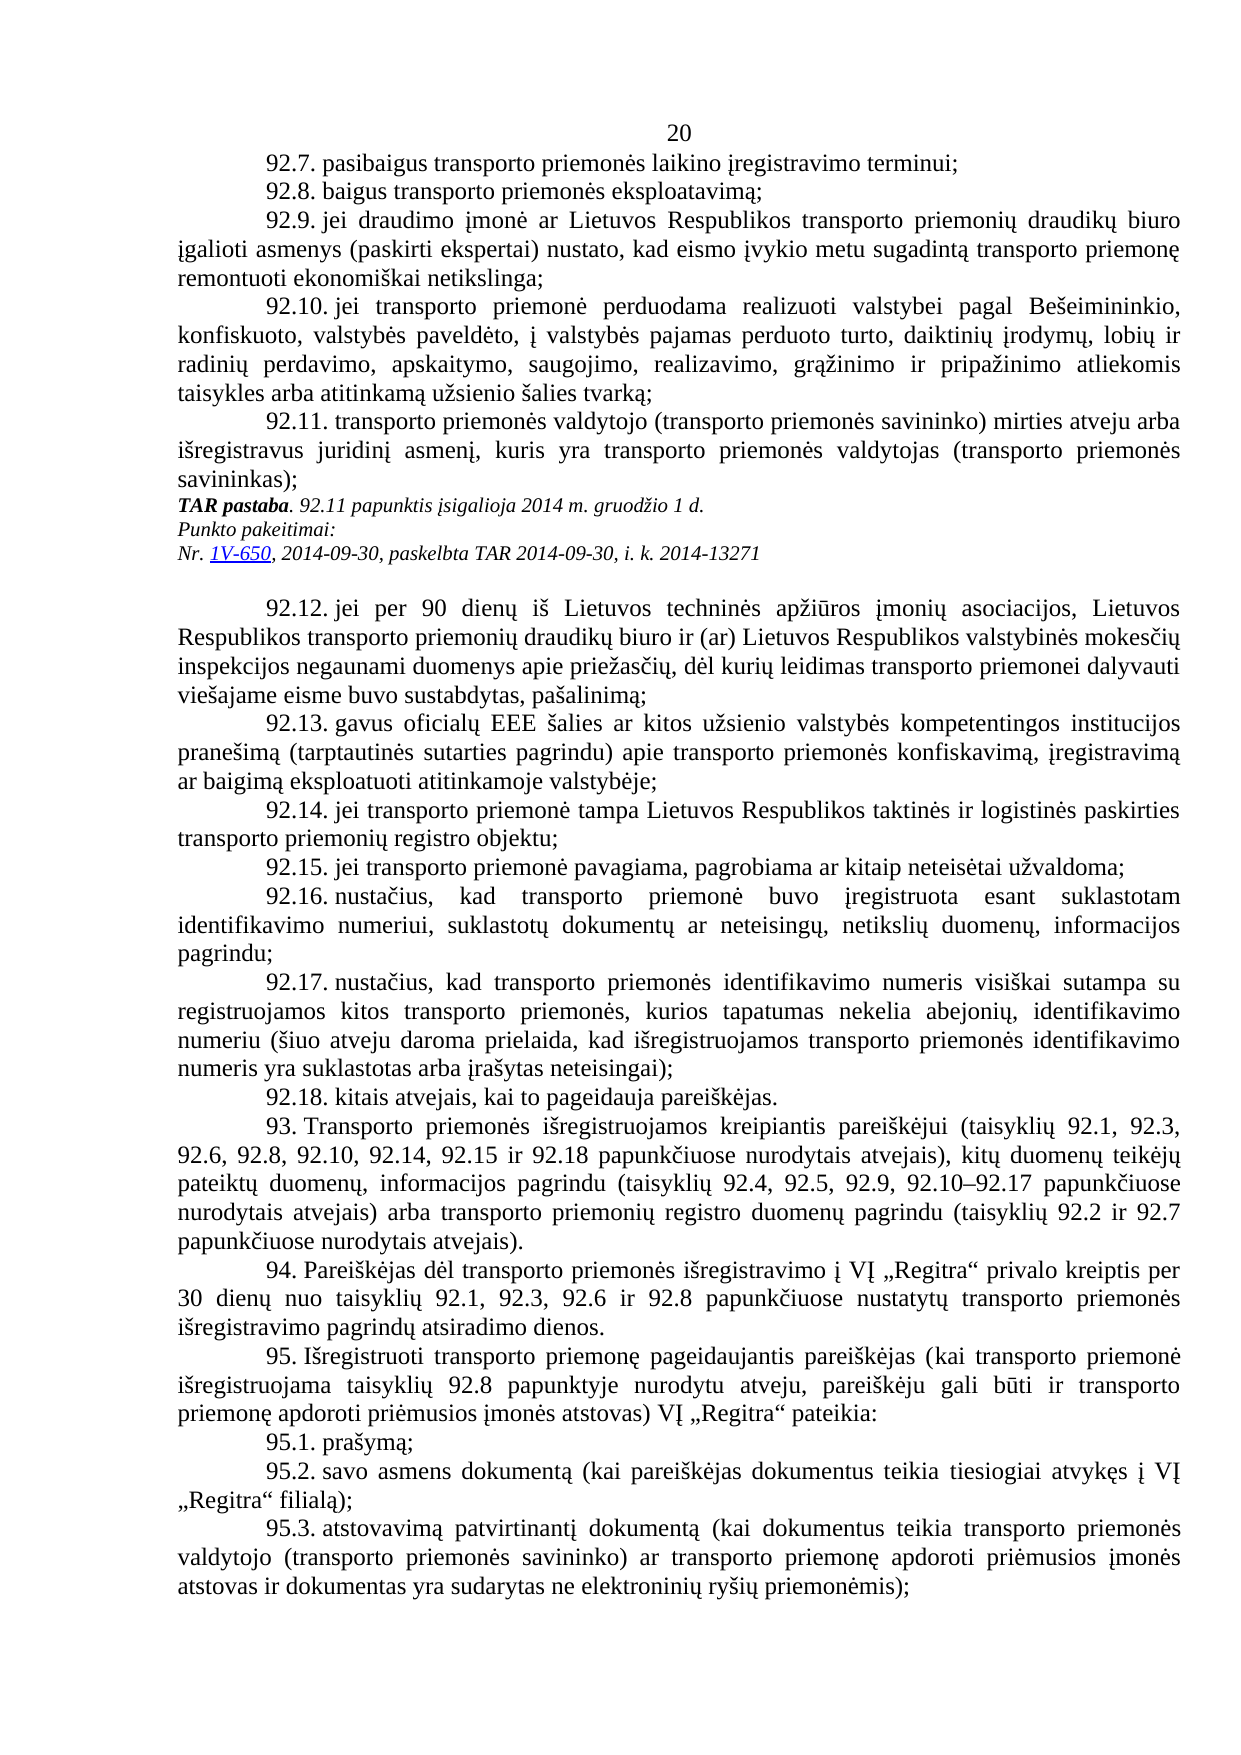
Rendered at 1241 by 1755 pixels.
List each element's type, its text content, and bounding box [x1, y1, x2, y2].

text 92.10. jei transporto priemonė perduodama realizuoti valstybei pagal Bešeimininkio, konfiskuoto, valstybės paveldėto, į valstybės pajamas perduoto turto, daiktinių įrodymų, lobių ir radinių perdavimo, apskaitymo, saugojimo, realizavimo, grąžinimo ir pripažinimo atliekomis taisykles arba atitinkamą užsienio šalies tvarką; [177, 291, 1181, 406]
text Punkto pakeitimai: [177, 517, 1181, 541]
text 95.3. atstovavimą patvirtinantį dokumentą (kai dokumentus teikia transporto priemonės valdytojo (transporto priemonės savininko) ar transporto priemonę apdoroti priėmusios įmonės atstovas ir dokumentas yra sudarytas ne elektroninių ryšių priemonėmis); [177, 1513, 1181, 1600]
text Nr. 1V-650, 2014-09-30, paskelbta TAR 2014-09-30, i. k. 2014-13271 [177, 541, 1181, 565]
text 94. Pareiškėjas dėl transporto priemonės išregistravimo į VĮ „Regitra“ privalo kreiptis per 30 dienų nuo taisyklių 92.1, 92.3, 92.6 ir 92.8 papunkčiuose nustatytų transporto priemonės išregistravimo pagrindų atsiradimo dienos. [177, 1255, 1181, 1341]
text 92.17. nustačius, kad transporto priemonės identifikavimo numeris visiškai sutampa su registruojamos kitos transporto priemonės, kurios tapatumas nekelia abejonių, identifikavimo numeriu (šiuo atveju daroma prielaida, kad išregistruojamos transporto priemonės identifikavimo numeris yra suklastotas arba įrašytas neteisingai); [177, 967, 1181, 1082]
text 92.13. gavus oficialų EEE šalies ar kitos užsienio valstybės kompetentingos institucijos pranešimą (tarptautinės sutarties pagrindu) apie transporto priemonės konfiskavimą, įregistravimą ar baigimą eksploatuoti atitinkamoje valstybėje; [177, 708, 1181, 795]
text 92.9. jei draudimo įmonė ar Lietuvos Respublikos transporto priemonių draudikų biuro įgalioti asmenys (paskirti ekspertai) nustato, kad eismo įvykio metu sugadintą transporto priemonę remontuoti ekonomiškai netikslinga; [177, 205, 1181, 291]
text 92.12. jei per 90 dienų iš Lietuvos techninės apžiūros įmonių asociacijos, Lietuvos Respublikos transporto priemonių draudikų biuro ir (ar) Lietuvos Respublikos valstybinės mokesčių inspekcijos negaunami duomenys apie priežasčių, dėl kurių leidimas transporto priemonei dalyvauti viešajame eisme buvo sustabdytas, pašalinimą; [177, 593, 1181, 708]
text 92.15. jei transporto priemonė pavagiama, pagrobiama ar kitaip neteisėtai užvaldoma; [177, 852, 1181, 881]
text 95.1. prašymą; [177, 1427, 1181, 1456]
text 92.7. pasibaigus transporto priemonės laikino įregistravimo terminui; [177, 148, 1181, 176]
text 92.8. baigus transporto priemonės eksploatavimą; [177, 176, 1181, 205]
text 92.18. kitais atvejais, kai to pageidauja pareiškėjas. [177, 1082, 1181, 1111]
text 95. Išregistruoti transporto priemonę pageidaujantis pareiškėjas (kai transporto priemonė išregistruojama taisyklių 92.8 papunktyje nurodytu atveju, pareiškėju gali būti ir transporto priemonę apdoroti priėmusios įmonės atstovas) VĮ „Regitra“ pateikia: [177, 1341, 1181, 1427]
text 92.16. nustačius, kad transporto priemonė buvo įregistruota esant suklastotam identifikavimo numeriui, suklastotų dokumentų ar neteisingų, netikslių duomenų, informacijos pagrindu; [177, 881, 1181, 967]
text TAR pastaba. 92.11 papunktis įsigalioja 2014 m. gruodžio 1 d. [177, 493, 1181, 517]
text 95.2. savo asmens dokumentą (kai pareiškėjas dokumentus teikia tiesiogiai atvykęs į VĮ „Regitra“ filialą); [177, 1456, 1181, 1513]
text 92.11. transporto priemonės valdytojo (transporto priemonės savininko) mirties atveju arba išregistravus juridinį asmenį, kuris yra transporto priemonės valdytojas (transporto priemonės savininkas); [177, 406, 1181, 493]
text 92.14. jei transporto priemonė tampa Lietuvos Respublikos taktinės ir logistinės paskirties transporto priemonių registro objektu; [177, 795, 1181, 852]
text 93. Transporto priemonės išregistruojamos kreipiantis pareiškėjui (taisyklių 92.1, 92.3, 92.6, 92.8, 92.10, 92.14, 92.15 ir 92.18 papunkčiuose nurodytais atvejais), kitų duomenų teikėjų pateiktų duomenų, informacijos pagrindu (taisyklių 92.4, 92.5, 92.9, 92.10–92.17 papunkčiuose nurodytais atvejais) arba transporto priemonių registro duomenų pagrindu (taisyklių 92.2 ir 92.7 papunkčiuose nurodytais atvejais). [177, 1111, 1181, 1255]
